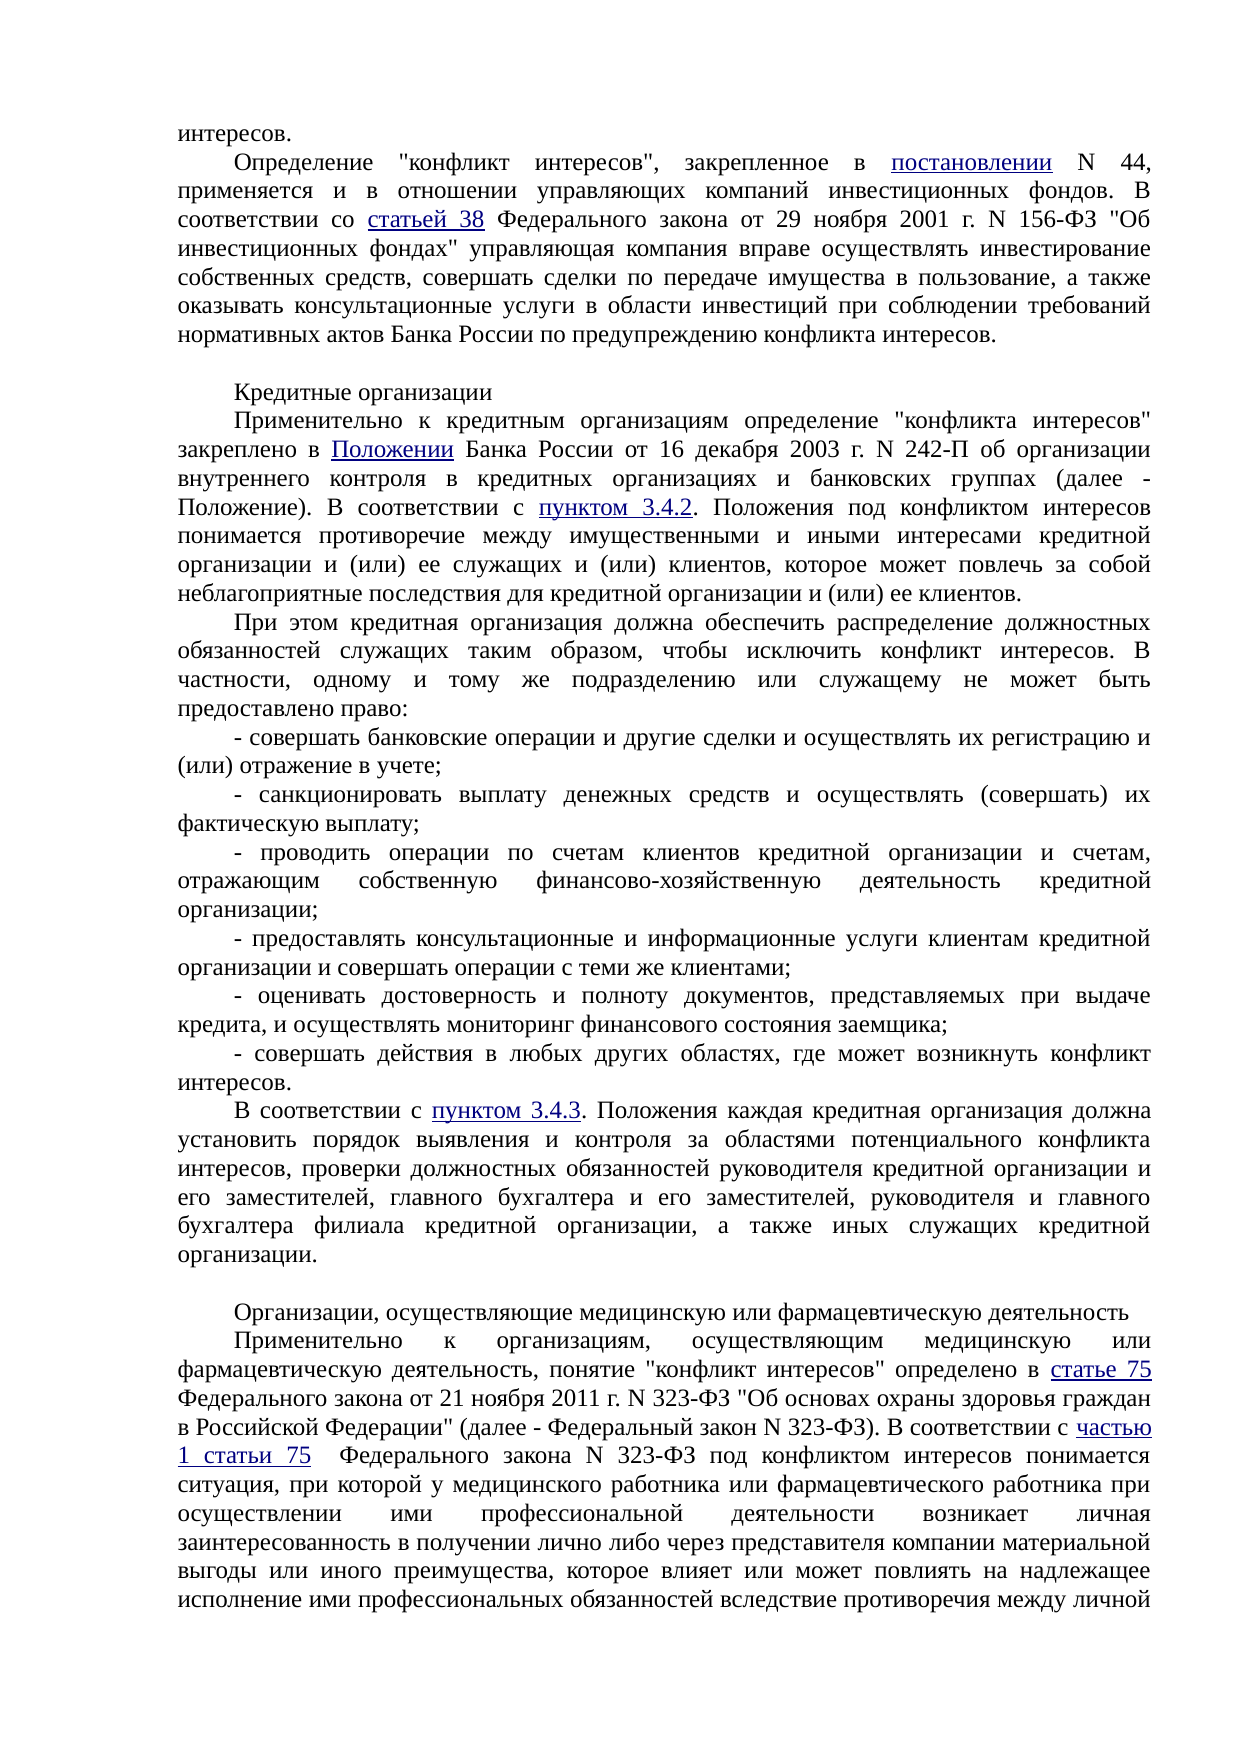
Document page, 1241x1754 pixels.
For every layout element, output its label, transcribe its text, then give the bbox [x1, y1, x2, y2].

subtitle Организации, осуществляющие медицинскую или фармацевтическую деятельность [177, 1297, 1152, 1326]
text При этом кредитная организация должна обеспечить распределение должностных обязанностей служащих таким образом, чтобы исключить конфликт интересов. В частности, одному и тому же подразделению или служащему не может быть предоставлено право: [177, 607, 1152, 722]
text Применительно к кредитным организациям определение "конфликта интересов" закреплено в Положении Банка России от 16 декабря 2003 г. N 242-П об организации внутреннего контроля в кредитных организациях и банковских группах (далее - Положение). В соответствии с пунктом 3.4.2. Положения под конфликтом интересов понимается противоречие между имущественными и иными интересами кредитной организации и (или) ее служащих и (или) клиентов, которое может повлечь за собой неблагоприятные последствия для кредитной организации и (или) ее клиентов. [177, 406, 1152, 607]
text - совершать действия в любых других областях, где может возникнуть конфликт интересов. [177, 1038, 1152, 1096]
text - проводить операции по счетам клиентов кредитной организации и счетам, отражающим собственную финансово-хозяйственную деятельность кредитной организации; [177, 837, 1152, 923]
subtitle Кредитные организации [177, 377, 1152, 406]
text Применительно к организациям, осуществляющим медицинскую или фармацевтическую деятельность, понятие "конфликт интересов" определено в статье 75 Федерального закона от 21 ноября 2011 г. N 323-ФЗ "Об основах охраны здоровья граждан в Российской Федерации" (далее - Федеральный закон N 323-ФЗ). В соответствии с частью 1 статьи 75 Федерального закона N 323-ФЗ под конфликтом интересов понимается ситуация, при которой у медицинского работника или фармацевтического работника при осуществлении ими профессиональной деятельности возникает личная заинтересованность в получении лично либо через представителя компании материальной выгоды или иного преимущества, которое влияет или может повлиять на надлежащее исполнение ими профессиональных обязанностей вследствие противоречия между личной [177, 1326, 1152, 1613]
text В соответствии с пунктом 3.4.3. Положения каждая кредитная организация должна установить порядок выявления и контроля за областями потенциального конфликта интересов, проверки должностных обязанностей руководителя кредитной организации и его заместителей, главного бухгалтера и его заместителей, руководителя и главного бухгалтера филиала кредитной организации, а также иных служащих кредитной организации. [177, 1096, 1152, 1268]
text - санкционировать выплату денежных средств и осуществлять (совершать) их фактическую выплату; [177, 779, 1152, 837]
text Определение "конфликт интересов", закрепленное в постановлении N 44, применяется и в отношении управляющих компаний инвестиционных фондов. В соответствии со статьей 38 Федерального закона от 29 ноября 2001 г. N 156-ФЗ "Об инвестиционных фондах" управляющая компания вправе осуществлять инвестирование собственных средств, совершать сделки по передаче имущества в пользование, а также оказывать консультационные услуги в области инвестиций при соблюдении требований нормативных актов Банка России по предупреждению конфликта интересов. [177, 147, 1152, 348]
text - предоставлять консультационные и информационные услуги клиентам кредитной организации и совершать операции с теми же клиентами; [177, 923, 1152, 981]
text интересов. [177, 118, 1152, 147]
text - совершать банковские операции и другие сделки и осуществлять их регистрацию и (или) отражение в учете; [177, 722, 1152, 779]
text - оценивать достоверность и полноту документов, представляемых при выдаче кредита, и осуществлять мониторинг финансового состояния заемщика; [177, 981, 1152, 1038]
